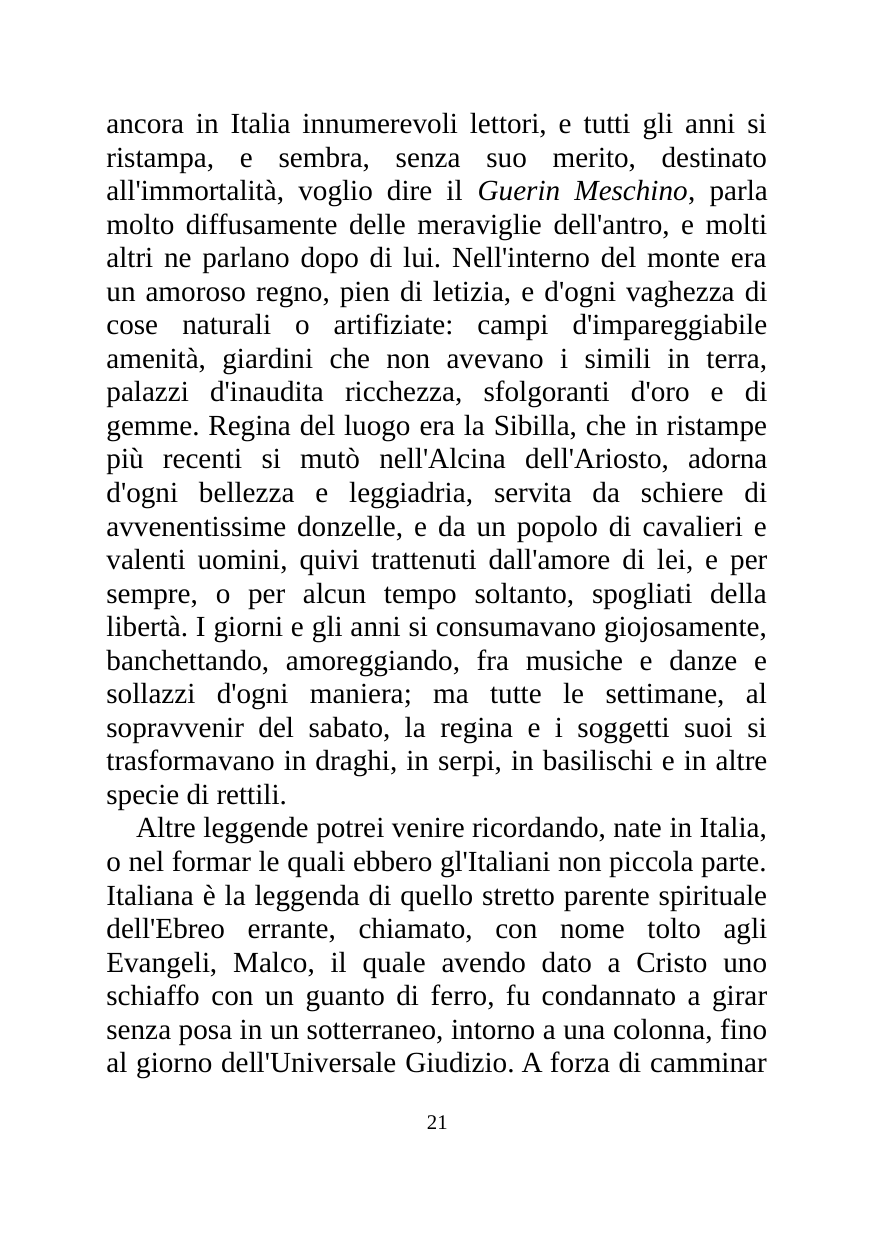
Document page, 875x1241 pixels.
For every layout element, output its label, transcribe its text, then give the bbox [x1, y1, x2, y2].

text ancora in Italia innumerevoli lettori, e tutti gli anni si ristampa, e sembra, senza suo merito, destinato all'immortalità, voglio dire il Guerin Meschino, parla molto diffusamente delle meraviglie dell'antro, e molti altri ne parlano dopo di lui. Nell'interno del monte era un amoroso regno, pien di letizia, e d'ogni vaghezza di cose naturali o artifiziate: campi d'impareggiabile amenità, giardini che non avevano i simili in terra, palazzi d'inaudita ricchezza, sfolgoranti d'oro e di gemme. Regina del luogo era la Sibilla, che in ristampe più recenti si mutò nell'Alcina dell'Ariosto, adorna d'ogni bellezza e leggiadria, servita da schiere di avvenentissime donzelle, e da un popolo di cavalieri e valenti uomini, quivi trattenuti dall'amore di lei, e per sempre, o per alcun tempo soltanto, spogliati della libertà. I giorni e gli anni si consumavano giojosamente, banchettando, amoreggiando, fra musiche e danze e sollazzi d'ogni maniera; ma tutte le settimane, al sopravvenir del sabato, la regina e i soggetti suoi si trasformavano in draghi, in serpi, in basilischi e in altre specie di rettili. [106, 106, 768, 811]
text Altre leggende potrei venire ricordando, nate in Italia, o nel formar le quali ebbero gl'Italiani non piccola parte. Italiana è la leggenda di quello stretto parente spirituale dell'Ebreo errante, chiamato, con nome tolto agli Evangeli, Malco, il quale avendo dato a Cristo uno schiaffo con un guanto di ferro, fu condannato a girar senza posa in un sotterraneo, intorno a una colonna, fino al giorno dell'Universale Giudizio. A forza di camminar [106, 811, 768, 1079]
